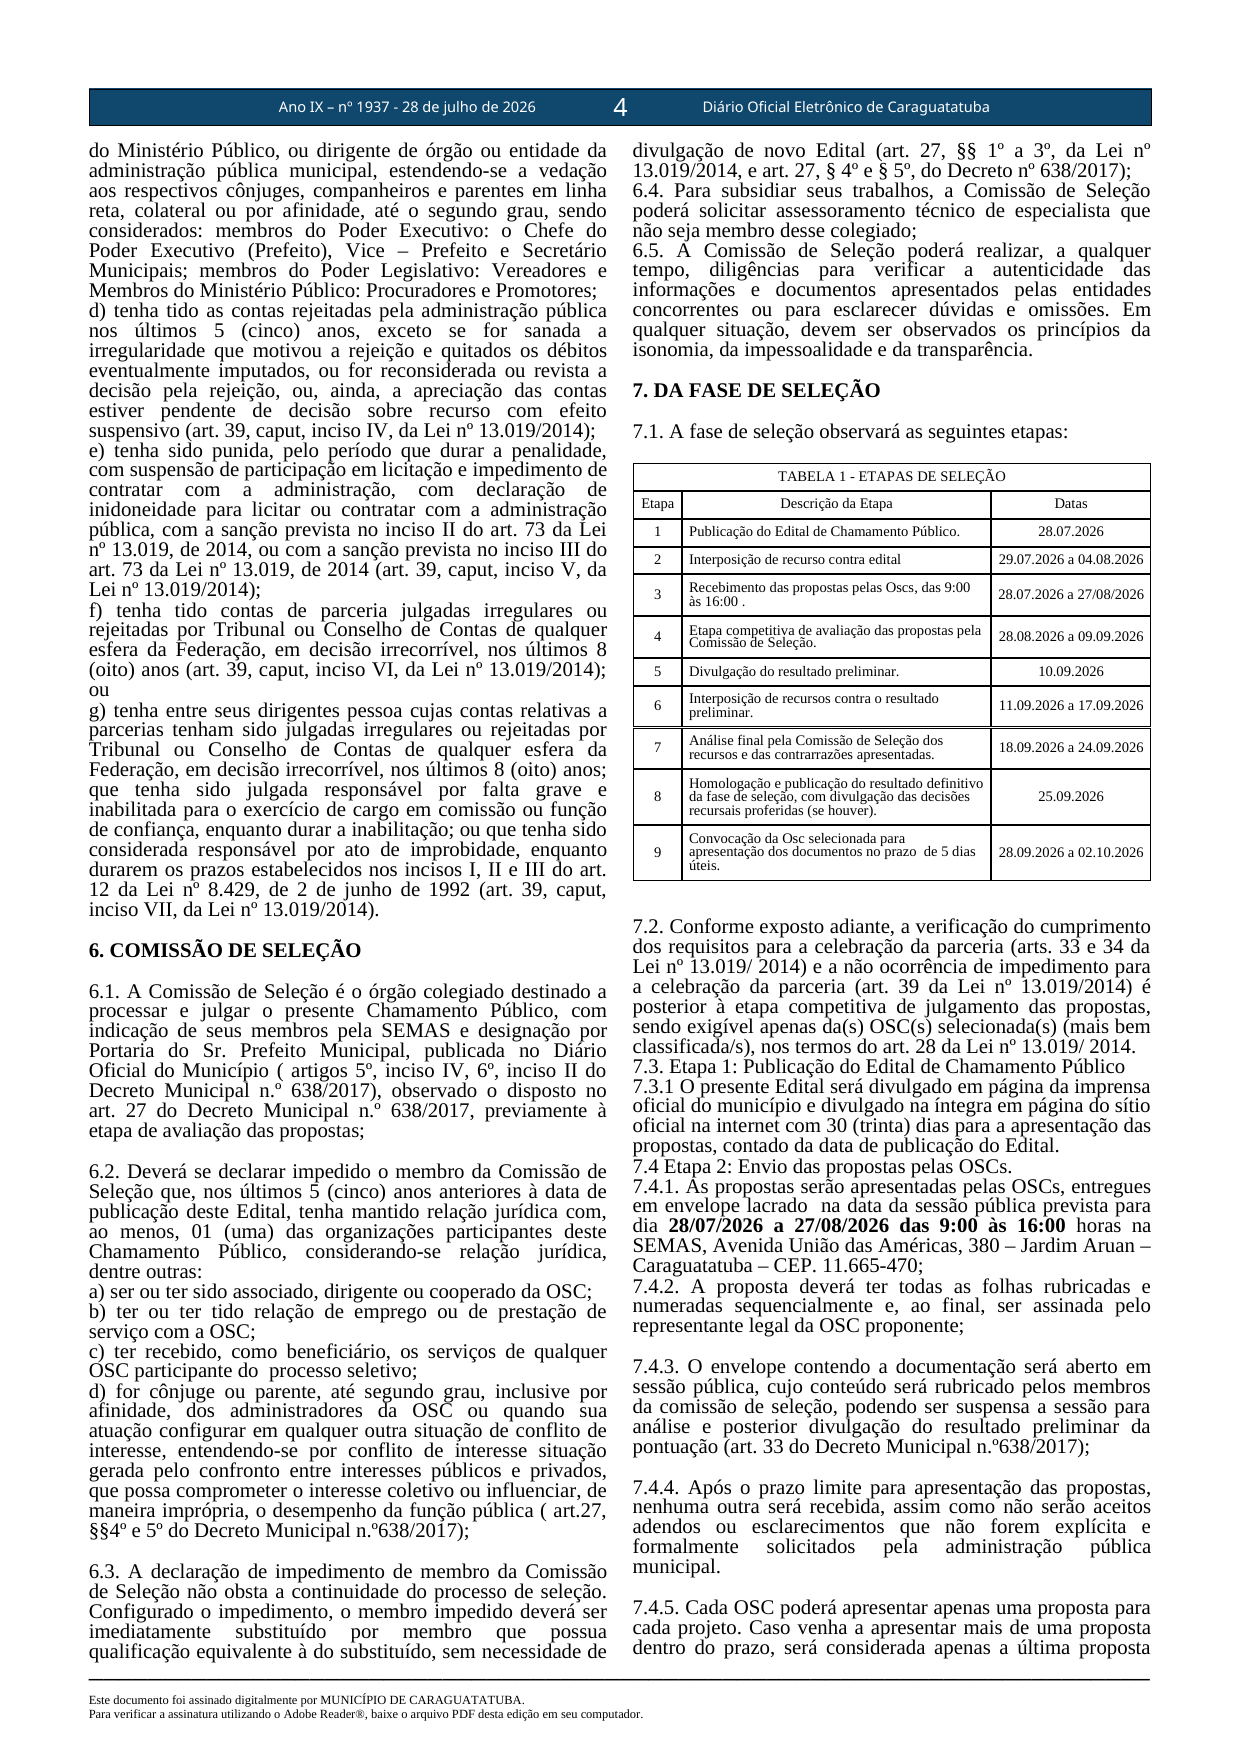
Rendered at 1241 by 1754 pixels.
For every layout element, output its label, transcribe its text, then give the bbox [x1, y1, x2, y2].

table_cell 28.09.2026 a 02.10.2026 [992, 826, 1150, 880]
table_cell 28.07.2026 [992, 520, 1150, 546]
text 7.4.4. Após o prazo limite para apresentação das propostas, nenhuma outra será recebida, assim como não serão aceitos adendos ou esclarecimentos que não forem explícita e formalmente solicitados pela administração pública municipal. [632, 1478, 1152, 1578]
text 7.2. Conforme exposto adiante, a verificação do cumprimento dos requisitos para a celebração da parceria (arts. 33 e 34 da Lei nº 13.019/ 2014) e a não ocorrência de impedimento para a celebração da parceria (art. 39 da Lei nº 13.019/2014) é posterior à etapa competitiva de julgamento das propostas, sendo exigível apenas da(s) OSC(s) selecionada(s) (mais bem classificada/s), nos termos do art. 28 da Lei nº 13.019/ 2014. [632, 918, 1152, 1058]
text divulgação de novo Edital (art. 27, §§ 1º a 3º, da Lei nº 13.019/2014, e art. 27, § 4º e § 5º, do Decreto nº 638/2017); [632, 142, 1152, 182]
text 6.1. A Comissão de Seleção é o órgão colegiado destinado a processar e julgar o presente Chamamento Público, com indicação de seus membros pela SEMAS e designação por Portaria do Sr. Prefeito Municipal, publicada no Diário Oficial do Município ( artigos 5º, inciso IV, 6º, inciso II do Decreto Municipal n.º 638/2017), observado o disposto no art. 27 do Decreto Municipal n.º 638/2017, previamente à etapa de avaliação das propostas; [88, 982, 608, 1142]
text 7.4.3. O envelope contendo a documentação será aberto em sessão pública, cujo conteúdo será rubricado pelos membros da comissão de seleção, podendo ser suspensa a sessão para análise e posterior divulgação do resultado preliminar da pontuação (art. 33 do Decreto Municipal n.º638/2017); [632, 1358, 1152, 1458]
table_cell 2 [634, 548, 681, 573]
text do Ministério Público, ou dirigente de órgão ou entidade da administração pública municipal, estendendo-se a vedação aos respectivos cônjuges, companheiros e parentes em linha reta, colateral ou por afinidade, até o segundo grau, sendo considerados: membros do Poder Executivo: o Chefe do Poder Executivo (Prefeito), Vice – Prefeito e Secretário Municipais; membros do Poder Legislativo: Vereadores e Membros do Ministério Público: Procuradores e Promotores; [88, 142, 608, 302]
text 7.4.2. A proposta deverá ter todas as folhas rubricadas e numeradas sequencialmente e, ao final, ser assinada pelo representante legal da OSC proponente; [632, 1277, 1152, 1337]
text d) for cônjuge ou parente, até segundo grau, inclusive por afinidade, dos administradores da OSC ou quando sua atuação configurar em qualquer outra situação de conflito de interesse, entendendo-se por conflito de interesse situação gerada pelo confronto entre interesses públicos e privados, que possa comprometer o interesse coletivo ou influenciar, de maneira imprópria, o desempenho da função pública ( art.27, §§4º e 5º do Decreto Municipal n.º638/2017); [88, 1382, 608, 1542]
text 6.5. A Comissão de Seleção poderá realizar, a qualquer tempo, diligências para verificar a autenticidade das informações e documentos apresentados pelas entidades concorrentes ou para esclarecer dúvidas e omissões. Em qualquer situação, devem ser observados os princípios da isonomia, da impessoalidade e da transparência. [632, 242, 1152, 361]
table_cell Etapa [634, 492, 681, 518]
table_cell Homologação e publicação do resultado definitivo da fase de seleção, com divulgação das decisões recursais proferidas (se houver). [683, 770, 990, 824]
text a) ser ou ter sido associado, dirigente ou cooperado da OSC; [88, 1283, 608, 1303]
table_cell 28.08.2026 a 09.09.2026 [992, 617, 1150, 657]
text 7.3. Etapa 1: Publicação do Edital de Chamamento Público [632, 1058, 1152, 1078]
text c) ter recebido, como beneficiário, os serviços de qualquer OSC participante do processo seletivo; [88, 1343, 608, 1382]
table_cell Publicação do Edital de Chamamento Público. [683, 520, 990, 546]
table_cell Descrição da Etapa [683, 492, 990, 518]
table_header TABELA 1 - ETAPAS DE SELEÇÃO [634, 464, 1150, 490]
table_cell 28.07.2026 a 27/08/2026 [992, 575, 1150, 615]
table_cell 1 [634, 520, 681, 546]
table_cell Datas [992, 492, 1150, 518]
table_cell 5 [634, 659, 681, 685]
table_cell Convocação da Osc selecionada para apresentação dos documentos no prazo de 5 dias úteis. [683, 826, 990, 880]
text 7.3.1 O presente Edital será divulgado em página da imprensa oficial do município e divulgado na íntegra em página do sítio oficial na internet com 30 (trinta) dias para a apresentação das propostas, contado da data de publicação do Edital. [632, 1078, 1152, 1157]
table_cell 29.07.2026 a 04.08.2026 [992, 548, 1150, 573]
table_cell 7 [634, 729, 681, 768]
text e) tenha sido punida, pelo período que durar a penalidade, com suspensão de participação em licitação e impedimento de contratar com a administração, com declaração de inidoneidade para licitar ou contratar com a administração pública, com a sanção prevista no inciso II do art. 73 da Lei nº 13.019, de 2014, ou com a sanção prevista no inciso III do art. 73 da Lei nº 13.019, de 2014 (art. 39, caput, inciso V, da Lei nº 13.019/2014); [88, 442, 608, 601]
text 6.4. Para subsidiar seus trabalhos, a Comissão de Seleção poderá solicitar assessoramento técnico de especialista que não seja membro desse colegiado; [632, 182, 1152, 242]
table_cell Análise final pela Comissão de Seleção dos recursos e das contrarrazões apresentadas. [683, 729, 990, 768]
text 7.1. A fase de seleção observará as seguintes etapas: [632, 423, 1152, 442]
table_cell 6 [634, 687, 681, 726]
table_cell 11.09.2026 a 17.09.2026 [992, 687, 1150, 726]
table_cell 3 [634, 575, 681, 615]
table_cell 10.09.2026 [992, 659, 1150, 685]
table_cell Divulgação do resultado preliminar. [683, 659, 990, 685]
text d) tenha tido as contas rejeitadas pela administração pública nos últimos 5 (cinco) anos, exceto se for sanada a irregularidade que motivou a rejeição e quitados os débitos eventualmente imputados, ou for reconsiderada ou revista a decisão pela rejeição, ou, ainda, a apreciação das contas estiver pendente de decisão sobre recurso com efeito suspensivo (art. 39, caput, inciso IV, da Lei nº 13.019/2014); [88, 302, 608, 442]
text 6. COMISSÃO DE SELEÇÃO [88, 942, 608, 962]
table_cell 18.09.2026 a 24.09.2026 [992, 729, 1150, 768]
table_cell Interposição de recursos contra o resultado preliminar. [683, 687, 990, 726]
text g) tenha entre seus dirigentes pessoa cujas contas relativas a parcerias tenham sido julgadas irregulares ou rejeitadas por Tribunal ou Conselho de Contas de qualquer esfera da Federação, em decisão irrecorrível, nos últimos 8 (oito) anos; que tenha sido julgada responsável por falta grave e inabilitada para o exercício de cargo em comissão ou função de confiança, enquanto durar a inabilitação; ou que tenha sido considerada responsável por ato de improbidade, enquanto durarem os prazos estabelecidos nos incisos I, II e III do art. 12 da Lei nº 8.429, de 2 de junho de 1992 (art. 39, caput, inciso VII, da Lei nº 13.019/2014). [88, 701, 608, 921]
table_cell 9 [634, 826, 681, 880]
text 7.4.1. As propostas serão apresentadas pelas OSCs, entregues em envelope lacrado na data da sessão pública prevista para dia 28/07/2026 a 27/08/2026 das 9:00 às 16:00 horas na SEMAS, Avenida União das Américas, 380 – Jardim Aruan – Caraguatatuba – CEP. 11.665-470; [632, 1177, 1152, 1277]
text b) ter ou ter tido relação de emprego ou de prestação de serviço com a OSC; [88, 1303, 608, 1343]
table_cell Recebimento das propostas pelas Oscs, das 9:00 às 16:00 . [683, 575, 990, 615]
text 7. DA FASE DE SELEÇÃO [632, 382, 1152, 402]
table_cell 8 [634, 770, 681, 824]
text 6.2. Deverá se declarar impedido o membro da Comissão de Seleção que, nos últimos 5 (cinco) anos anteriores à data de publicação deste Edital, tenha mantido relação jurídica com, ao menos, 01 (uma) das organizações participantes deste Chamamento Público, considerando-se relação jurídica, dentre outras: [88, 1163, 608, 1283]
table_cell Etapa competitiva de avaliação das propostas pela Comissão de Seleção. [683, 617, 990, 657]
text 6.3. A declaração de impedimento de membro da Comissão de Seleção não obsta a continuidade do processo de seleção. Configurado o impedimento, o membro impedido deverá ser imediatamente substituído por membro que possua qualificação equivalente à do substituído, sem necessidade de [88, 1563, 608, 1663]
table_cell 25.09.2026 [992, 770, 1150, 824]
text 7.4.5. Cada OSC poderá apresentar apenas uma proposta para cada projeto. Caso venha a apresentar mais de uma proposta dentro do prazo, será considerada apenas a última proposta [632, 1599, 1152, 1659]
text f) tenha tido contas de parceria julgadas irregulares ou rejeitadas por Tribunal ou Conselho de Contas de qualquer esfera da Federação, em decisão irrecorrível, nos últimos 8 (oito) anos (art. 39, caput, inciso VI, da Lei nº 13.019/2014); ou [88, 601, 608, 701]
table_cell Interposição de recurso contra edital [683, 548, 990, 573]
text 7.4 Etapa 2: Envio das propostas pelas OSCs. [632, 1157, 1152, 1177]
table_cell 4 [634, 617, 681, 657]
